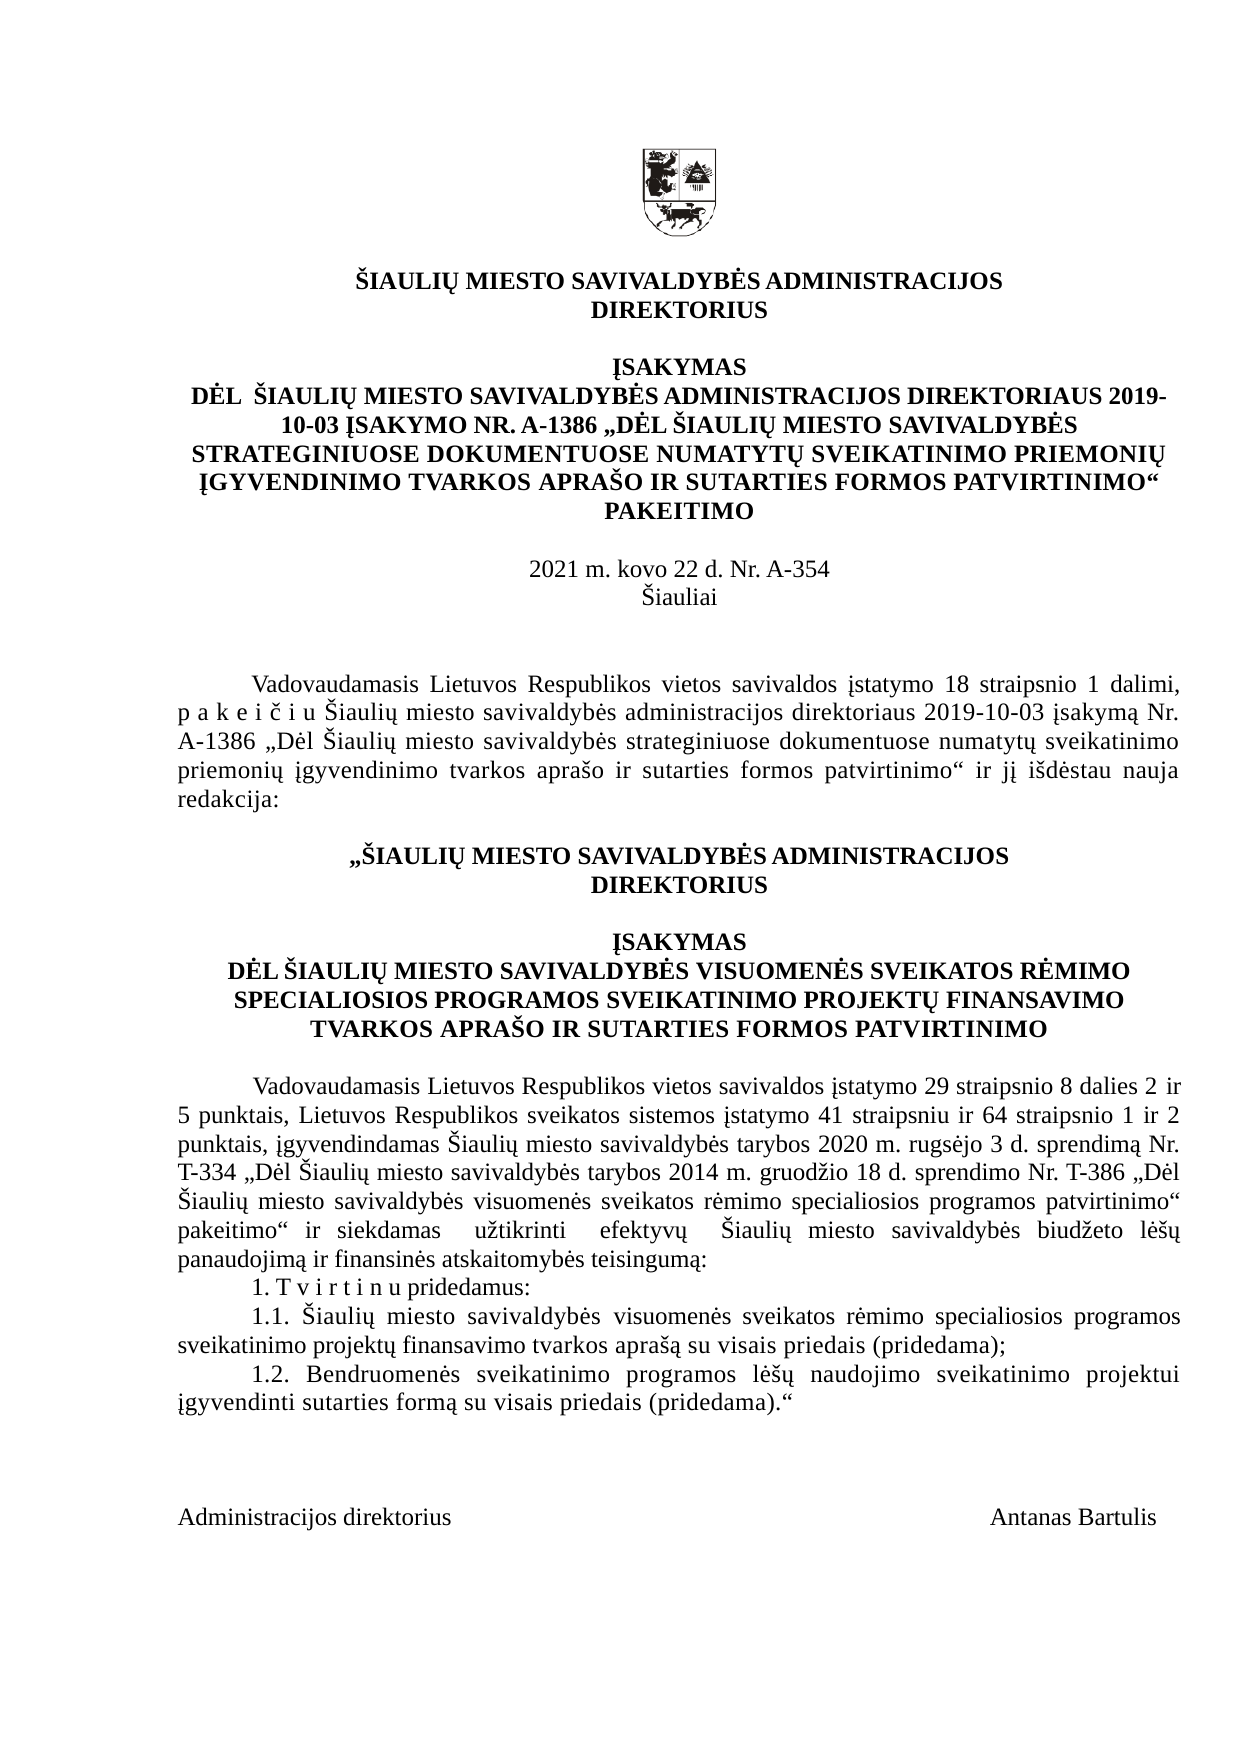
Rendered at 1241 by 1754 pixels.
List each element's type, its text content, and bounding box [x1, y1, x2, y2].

text ŠIAULIŲ MIESTO SAVIVALDYBĖS ADMINISTRACIJOS [177, 266, 1181, 295]
text DIREKTORIUS [177, 870, 1181, 899]
text Šiauliai [177, 582, 1181, 611]
text 1. T v i r t i n u pridedamus: [177, 1272, 1181, 1301]
text Vadovaudamasis Lietuvos Respublikos vietos savivaldos įstatymo 29 straipsnio 8 dalies 2 ir 5 punktais, Lietuvos Respublikos sveikatos sistemos įstatymo 41 straipsniu ir 64 straipsnio 1 ir 2 punktais, įgyvendindamas Šiaulių miesto savivaldybės tarybos 2020 m. rugsėjo 3 d. sprendimą Nr. T-334 „Dėl Šiaulių miesto savivaldybės tarybos 2014 m. gruodžio 18 d. sprendimo Nr. T-386 „Dėl Šiaulių miesto savivaldybės visuomenės sveikatos rėmimo specialiosios programos patvirtinimo“ pakeitimo“ ir siekdamas užtikrinti efektyvų Šiaulių miesto savivaldybės biudžeto lėšų panaudojimą ir finansinės atskaitomybės teisingumą: [177, 1071, 1181, 1272]
text ĮSAKYMAS [177, 352, 1181, 381]
text 1.2. Bendruomenės sveikatinimo programos lėšų naudojimo sveikatinimo projektui įgyvendinti sutarties formą su visais priedais (pridedama).“ [177, 1359, 1181, 1416]
text „ŠIAULIŲ MIESTO SAVIVALDYBĖS ADMINISTRACIJOS [177, 841, 1181, 870]
text 1.1. Šiaulių miesto savivaldybės visuomenės sveikatos rėmimo specialiosios programos sveikatinimo projektų finansavimo tvarkos aprašą su visais priedais (pridedama); [177, 1301, 1181, 1359]
text 2021 m. kovo 22 d. Nr. A-354 [177, 554, 1181, 582]
text ĮSAKYMAS [177, 927, 1181, 956]
text DIREKTORIUS [177, 295, 1181, 324]
text DĖL ŠIAULIŲ MIESTO SAVIVALDYBĖS visuomenės sveikatos rėmimo specialiosios programos SVEIKATINIMO PROJEKTŲ FINANSAVIMO TVARKOS APRAŠO IR SUTARTIES FORMOS PATVIRTINIMO [177, 956, 1181, 1042]
text DĖL ŠIAULIŲ MIESTO SAVIVALDYBĖS ADMINISTRACIJOS DIREKTORIAUS 2019-10-03 ĮSAKYMO NR. A-1386 „DĖL ŠIAULIŲ MIESTO SAVIVALDYBĖS STRATEGINIUOSE DOKUMENTUOSE NUMATYTŲ SVEIKATINIMO PRIEMONIŲ ĮGYVENDINIMO TVARKOS APRAŠO IR SUTARTIES FORMOS PATVIRTINIMO“ PAKEITIMO [177, 381, 1181, 525]
text Vadovaudamasis Lietuvos Respublikos vietos savivaldos įstatymo 18 straipsnio 1 dalimi, p a k e i č i u Šiaulių miesto savivaldybės administracijos direktoriaus 2019-10-03 įsakymą Nr. A-1386 „Dėl Šiaulių miesto savivaldybės strateginiuose dokumentuose numatytų sveikatinimo priemonių įgyvendinimo tvarkos aprašo ir sutarties formos patvirtinimo“ ir jį išdėstau nauja redakcija: [177, 669, 1181, 812]
text Administracijos direktorius Antanas Bartulis [177, 1502, 1181, 1531]
